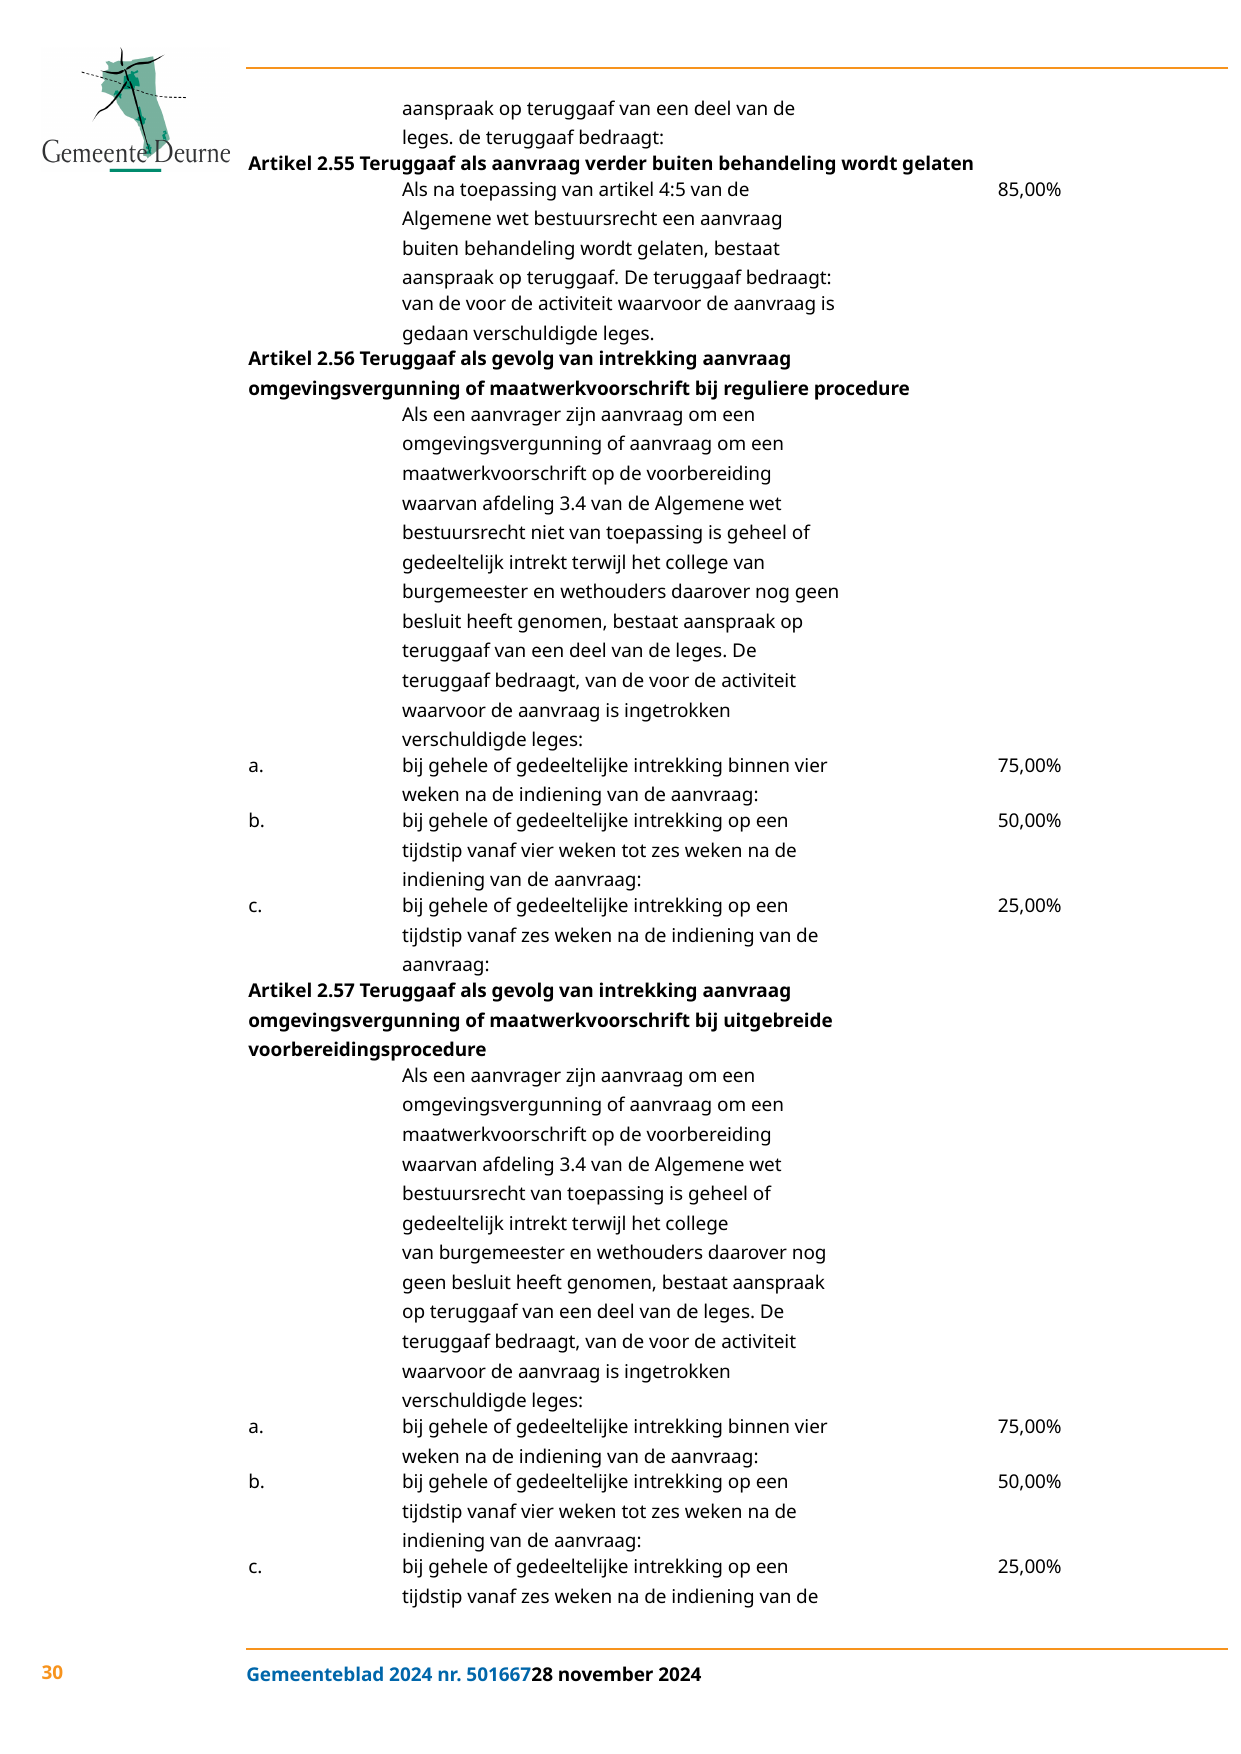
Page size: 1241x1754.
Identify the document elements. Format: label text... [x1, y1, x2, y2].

table_cell Als een aanvrager zijn aanvraag om een omgevingsvergunning of aanvraag om een maatwerkvoorschrift op de voorbereiding waarvan afdeling 3.4 van de Algemene wet bestuursrecht van toepassing is geheel of gedeeltelijk intrekt terwijl het college van burgemeester en wethouders daarover nog geen besluit heeft genomen, bestaat aanspraak op teruggaaf van een deel van de leges. De teruggaaf bedraagt, van de voor de activiteit waarvoor de aanvraag is ingetrokken verschuldigde leges: [402, 1062, 844, 1413]
table_cell [998, 95, 1152, 150]
table_cell [844, 892, 998, 977]
table_cell [248, 290, 402, 346]
table_cell [844, 808, 998, 892]
table_cell Artikel 2.55 Teruggaaf als aanvraag verder buiten behandeling wordt gelaten [248, 150, 998, 176]
table_cell [248, 176, 402, 290]
table_cell c. [248, 1554, 402, 1609]
table_cell Artikel 2.57 Teruggaaf als gevolg van intrekking aanvraag omgevingsvergunning of maatwerkvoorschrift bij uitgebreide voorbereidingsprocedure [248, 977, 998, 1062]
table_cell 50,00% [998, 808, 1152, 892]
table_cell bij gehele of gedeeltelijke intrekking op een tijdstip vanaf vier weken tot zes weken na de indiening van de aanvraag: [402, 1469, 844, 1553]
table_cell 85,00% [998, 176, 1152, 290]
table_cell [844, 1469, 998, 1553]
table_cell 75,00% [998, 752, 1152, 807]
table_cell Als na toepassing van artikel 4:5 van de Algemene wet bestuursrecht een aanvraag buiten behandeling wordt gelaten, bestaat aanspraak op teruggaaf. De teruggaaf bedraagt: [402, 176, 844, 290]
table_cell a. [248, 1413, 402, 1468]
table_cell [844, 95, 998, 150]
table_cell 25,00% [998, 892, 1152, 977]
table_cell [844, 176, 998, 290]
table_cell c. [248, 892, 402, 977]
table_cell [844, 1413, 998, 1468]
table_cell [998, 290, 1152, 346]
table_cell bij gehele of gedeeltelijke intrekking op een tijdstip vanaf vier weken tot zes weken na de indiening van de aanvraag: [402, 808, 844, 892]
table_cell [248, 1062, 402, 1413]
table_cell bij gehele of gedeeltelijke intrekking op een tijdstip vanaf zes weken na de indiening van de [402, 1554, 844, 1609]
table_cell [844, 1554, 998, 1609]
picture [41, 47, 231, 172]
table_cell [248, 401, 402, 752]
table_cell Artikel 2.56 Teruggaaf als gevolg van intrekking aanvraag omgevingsvergunning of maatwerkvoorschrift bij reguliere procedure [248, 346, 998, 401]
table_cell [844, 752, 998, 807]
table_cell a. [248, 752, 402, 807]
table_cell b. [248, 1469, 402, 1553]
table_cell bij gehele of gedeeltelijke intrekking binnen vier weken na de indiening van de aanvraag: [402, 1413, 844, 1468]
table_cell aanspraak op teruggaaf van een deel van de leges. de teruggaaf bedraagt: [402, 95, 844, 150]
table_cell [248, 95, 402, 150]
table_cell [844, 1062, 998, 1413]
table_cell 75,00% [998, 1413, 1152, 1468]
table_cell bij gehele of gedeeltelijke intrekking op een tijdstip vanaf zes weken na de indiening van de aanvraag: [402, 892, 844, 977]
table_cell [998, 401, 1152, 752]
table_cell [844, 290, 998, 346]
table_cell bij gehele of gedeeltelijke intrekking binnen vier weken na de indiening van de aanvraag: [402, 752, 844, 807]
table_cell Als een aanvrager zijn aanvraag om een omgevingsvergunning of aanvraag om een maatwerkvoorschrift op de voorbereiding waarvan afdeling 3.4 van de Algemene wet bestuursrecht niet van toepassing is geheel of gedeeltelijk intrekt terwijl het college van burgemeester en wethouders daarover nog geen besluit heeft genomen, bestaat aanspraak op teruggaaf van een deel van de leges. De teruggaaf bedraagt, van de voor de activiteit waarvoor de aanvraag is ingetrokken verschuldigde leges: [402, 401, 844, 752]
table_cell 50,00% [998, 1469, 1152, 1553]
table_cell 25,00% [998, 1554, 1152, 1609]
table_cell [844, 401, 998, 752]
table_cell van de voor de activiteit waarvoor de aanvraag is gedaan verschuldigde leges. [402, 290, 844, 346]
table_cell [998, 1062, 1152, 1413]
table_cell b. [248, 808, 402, 892]
